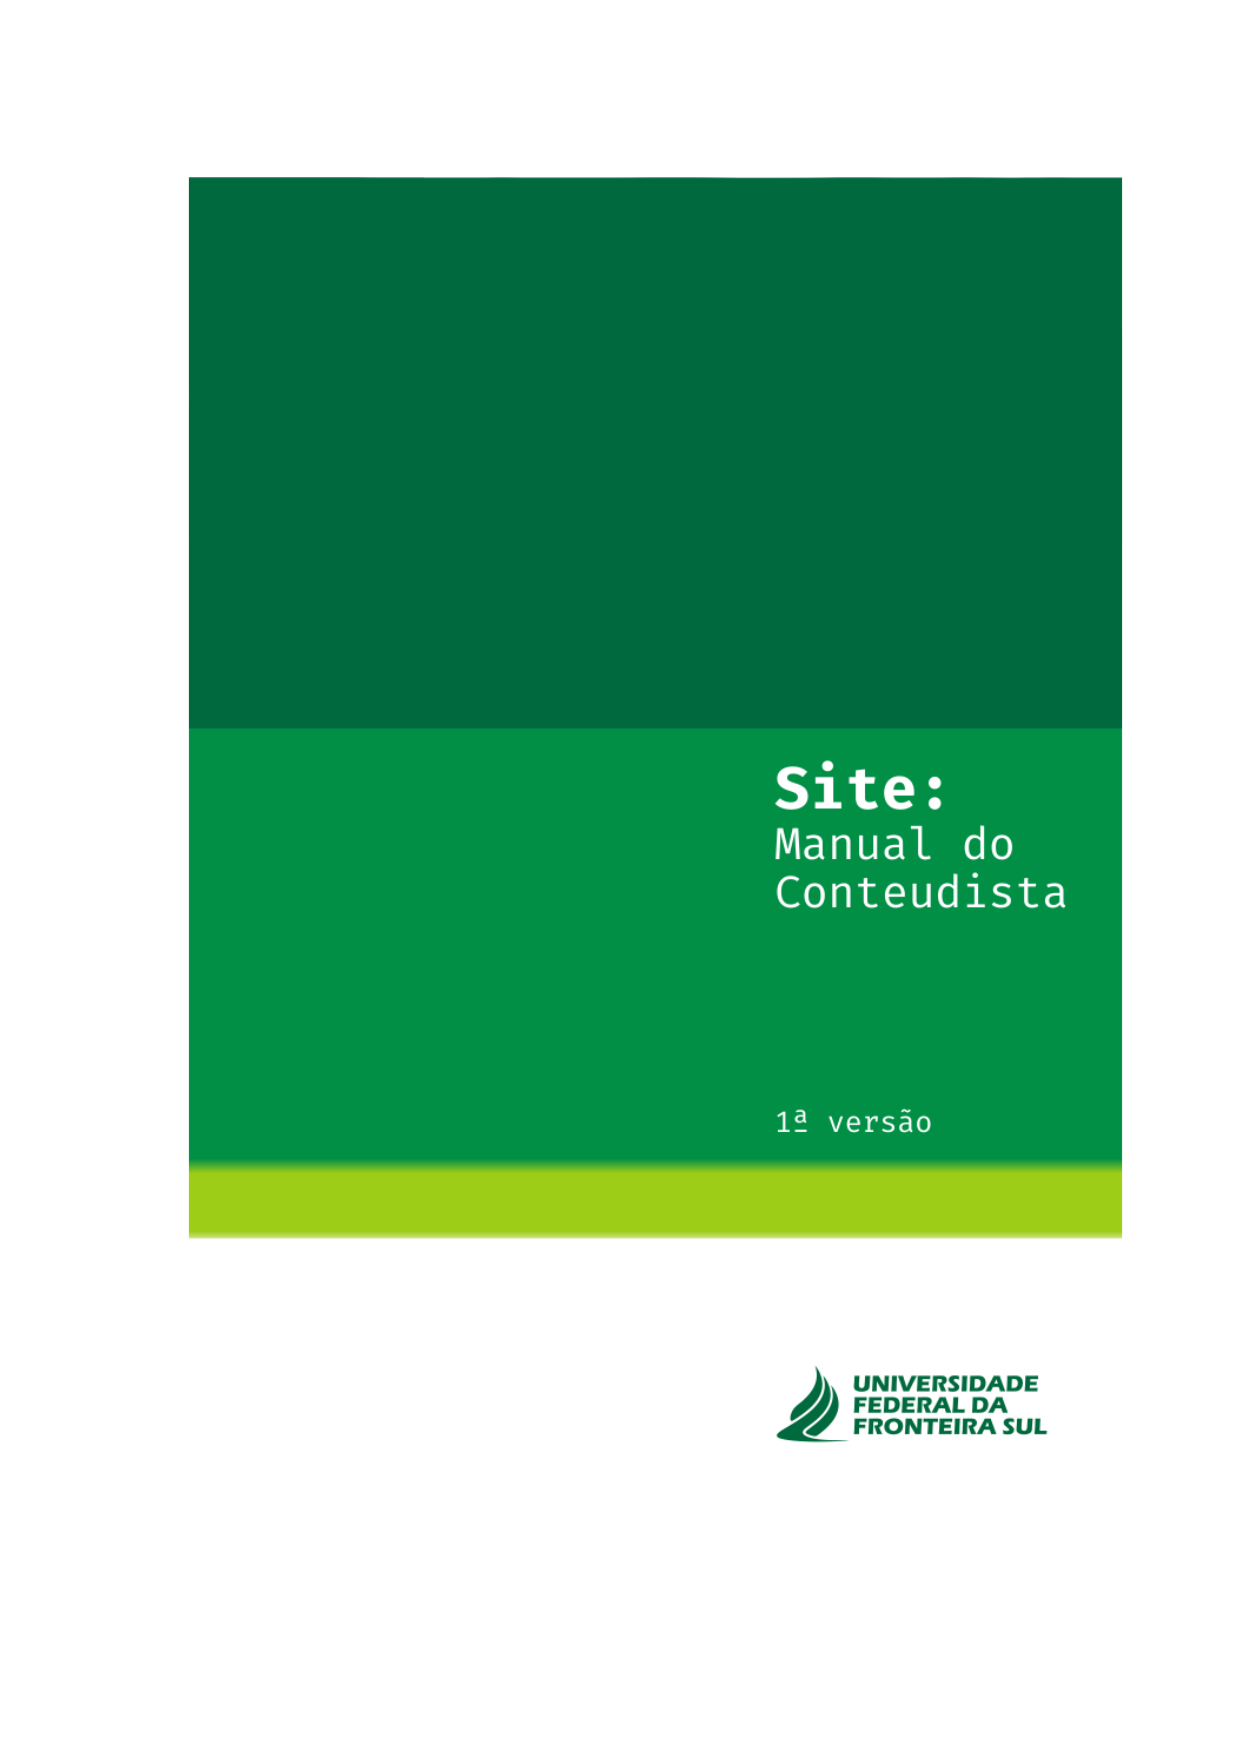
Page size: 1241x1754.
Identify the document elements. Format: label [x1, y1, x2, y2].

picture [188, 177, 1123, 1499]
